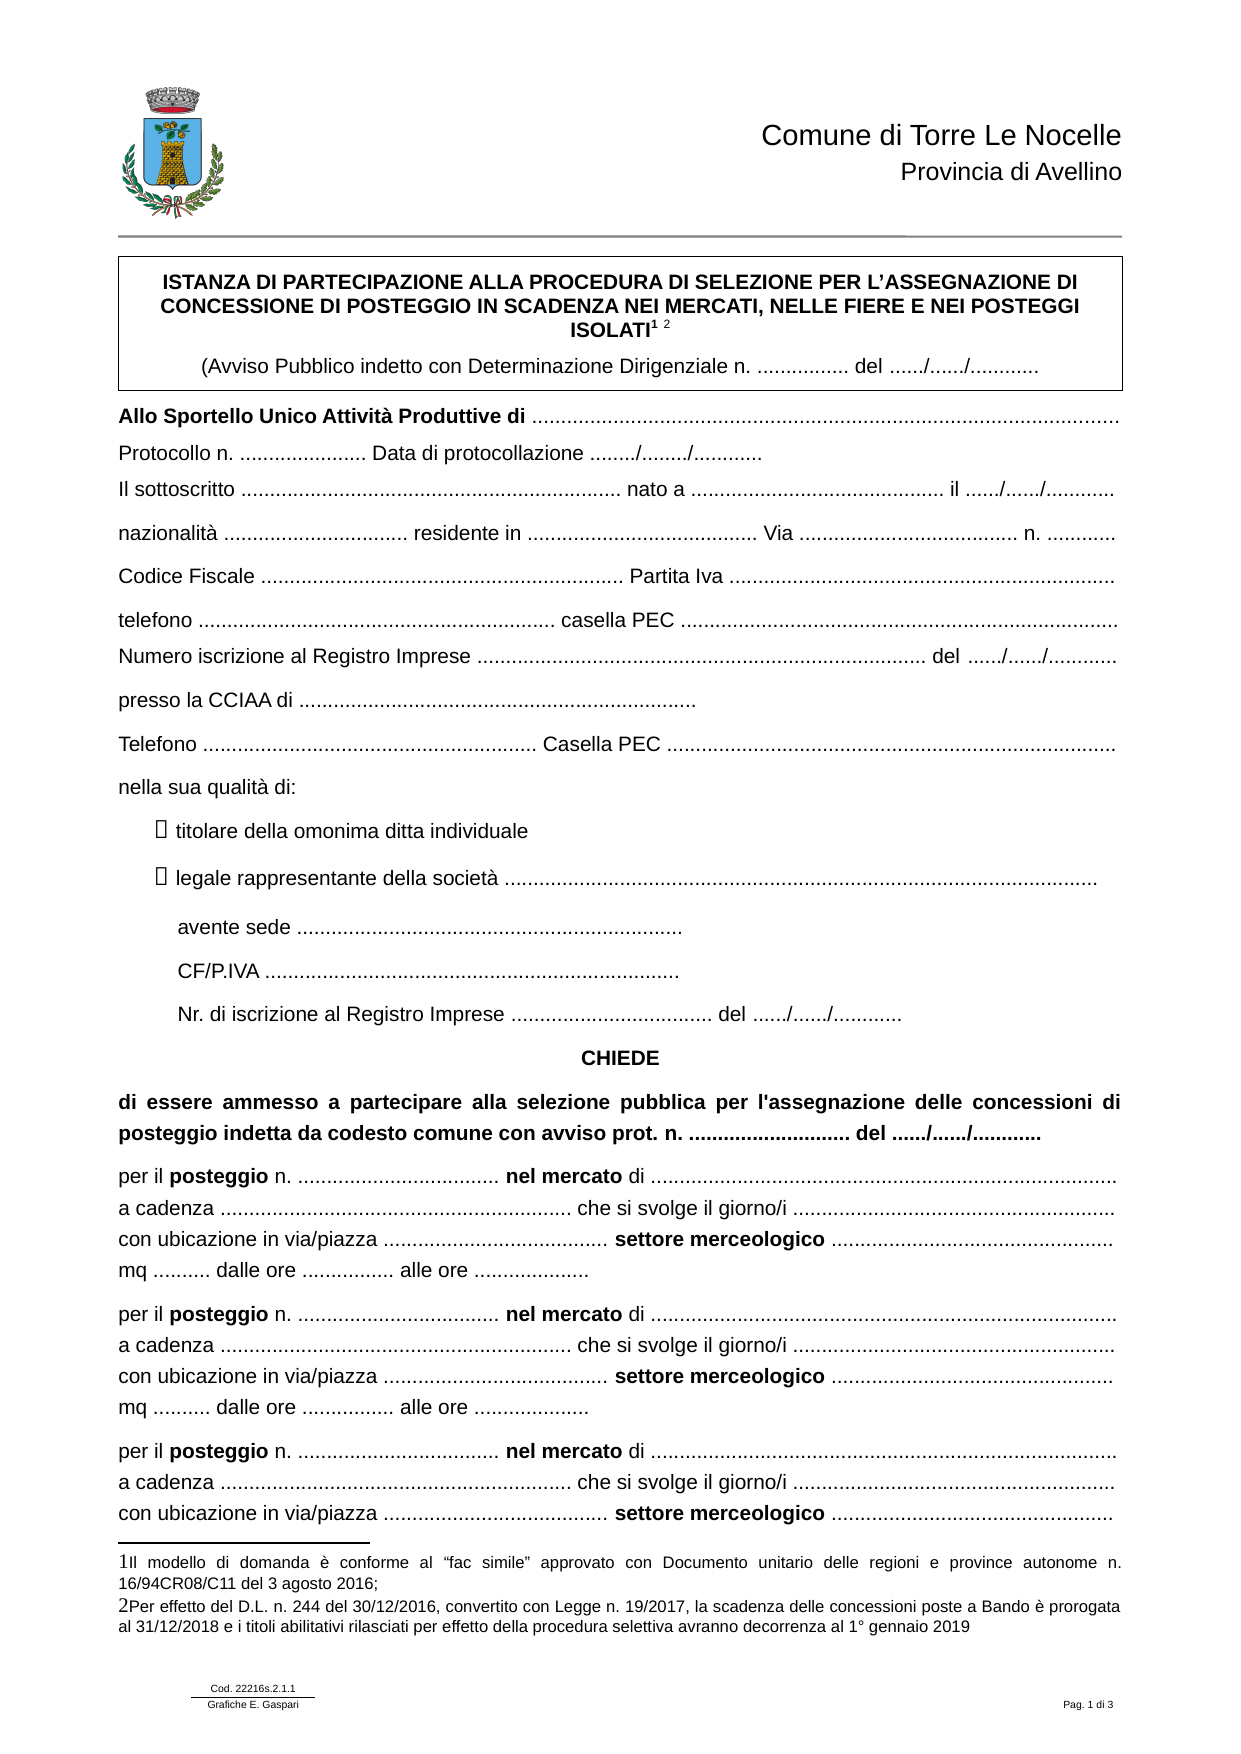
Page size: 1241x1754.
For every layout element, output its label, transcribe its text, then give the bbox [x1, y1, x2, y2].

text Comune di Torre Le Nocelle [224, 118, 1122, 152]
text Telefono .......................................................... Casella PEC .............................................................................. [118, 731, 1122, 755]
text per il posteggio n. ................................... nel mercato di ................................................................................. a cadenza ............................................................. che si svolge il giorno/i ........................................................ con ubicazione in via/piazza ....................................... settore merceologico ................................................. [118, 1438, 1122, 1525]
text telefono .............................................................. casella PEC ............................................................................ [118, 608, 1122, 632]
text nazionalità ................................ residente in ........................................ Via ...................................... n. ............ [118, 520, 1122, 544]
text per il posteggio n. ................................... nel mercato di ................................................................................. a cadenza ............................................................. che si svolge il giorno/i ........................................................ con ubicazione in via/piazza ....................................... settore merceologico ................................................. mq .......... dalle ore ................ alle ore .................... [118, 1164, 1122, 1282]
text Allo Sportello Unico Attività Produttive di [118, 404, 1122, 428]
text per il posteggio n. ................................... nel mercato di ................................................................................. a cadenza ............................................................. che si svolge il giorno/i ........................................................ con ubicazione in via/piazza ....................................... settore merceologico ................................................. mq .......... dalle ore ................ alle ore .................... [118, 1301, 1122, 1419]
text Il sottoscritto .................................................................. nato a ............................................ il ....../....../............ [118, 477, 1122, 501]
text di essere ammesso a partecipare alla selezione pubblica per l'assegnazione delle concessioni di posteggio indetta da codesto comune con avviso prot. n. ............................ del ....../....../............ [118, 1089, 1122, 1144]
text Numero iscrizione al Registro Imprese .............................................................................. del ....../....../............ [118, 644, 1122, 668]
text Provincia di Avellino [224, 157, 1122, 185]
text CF/P.IVA ........................................................................ [177, 958, 1122, 982]
text Nr. di iscrizione al Registro Imprese ................................... del ....../....../............ [177, 1002, 1122, 1026]
text CHIEDE [118, 1046, 1122, 1070]
picture [122, 87, 224, 219]
text  titolare della omonima ditta individuale [153, 812, 1122, 846]
text nella sua qualità di: [118, 775, 1122, 799]
text  legale rappresentante della società ....................................................................................................... [153, 858, 1122, 892]
text Codice Fiscale ............................................................... Partita Iva ................................................................... [118, 564, 1122, 588]
text presso la CCIAA di ..................................................................... [118, 688, 1122, 712]
text Protocollo n. ...................... Data di protocollazione ......../......../............ [118, 440, 1122, 464]
text avente sede ................................................................... [177, 915, 1122, 939]
table_header ISTANZA DI PARTECIPAZIONE ALLA PROCEDURA DI SELEZIONE PER L’ASSEGNAZIONE DI CONCESSIONE DI POSTEGGIO IN SCADENZA NEI MERCATI, NELLE FIERE E NEI POSTEGGI ISOLATI (Avviso Pubblico indetto con Determinazione Dirigenziale n. ................ del ....../....../............ [119, 257, 1122, 390]
